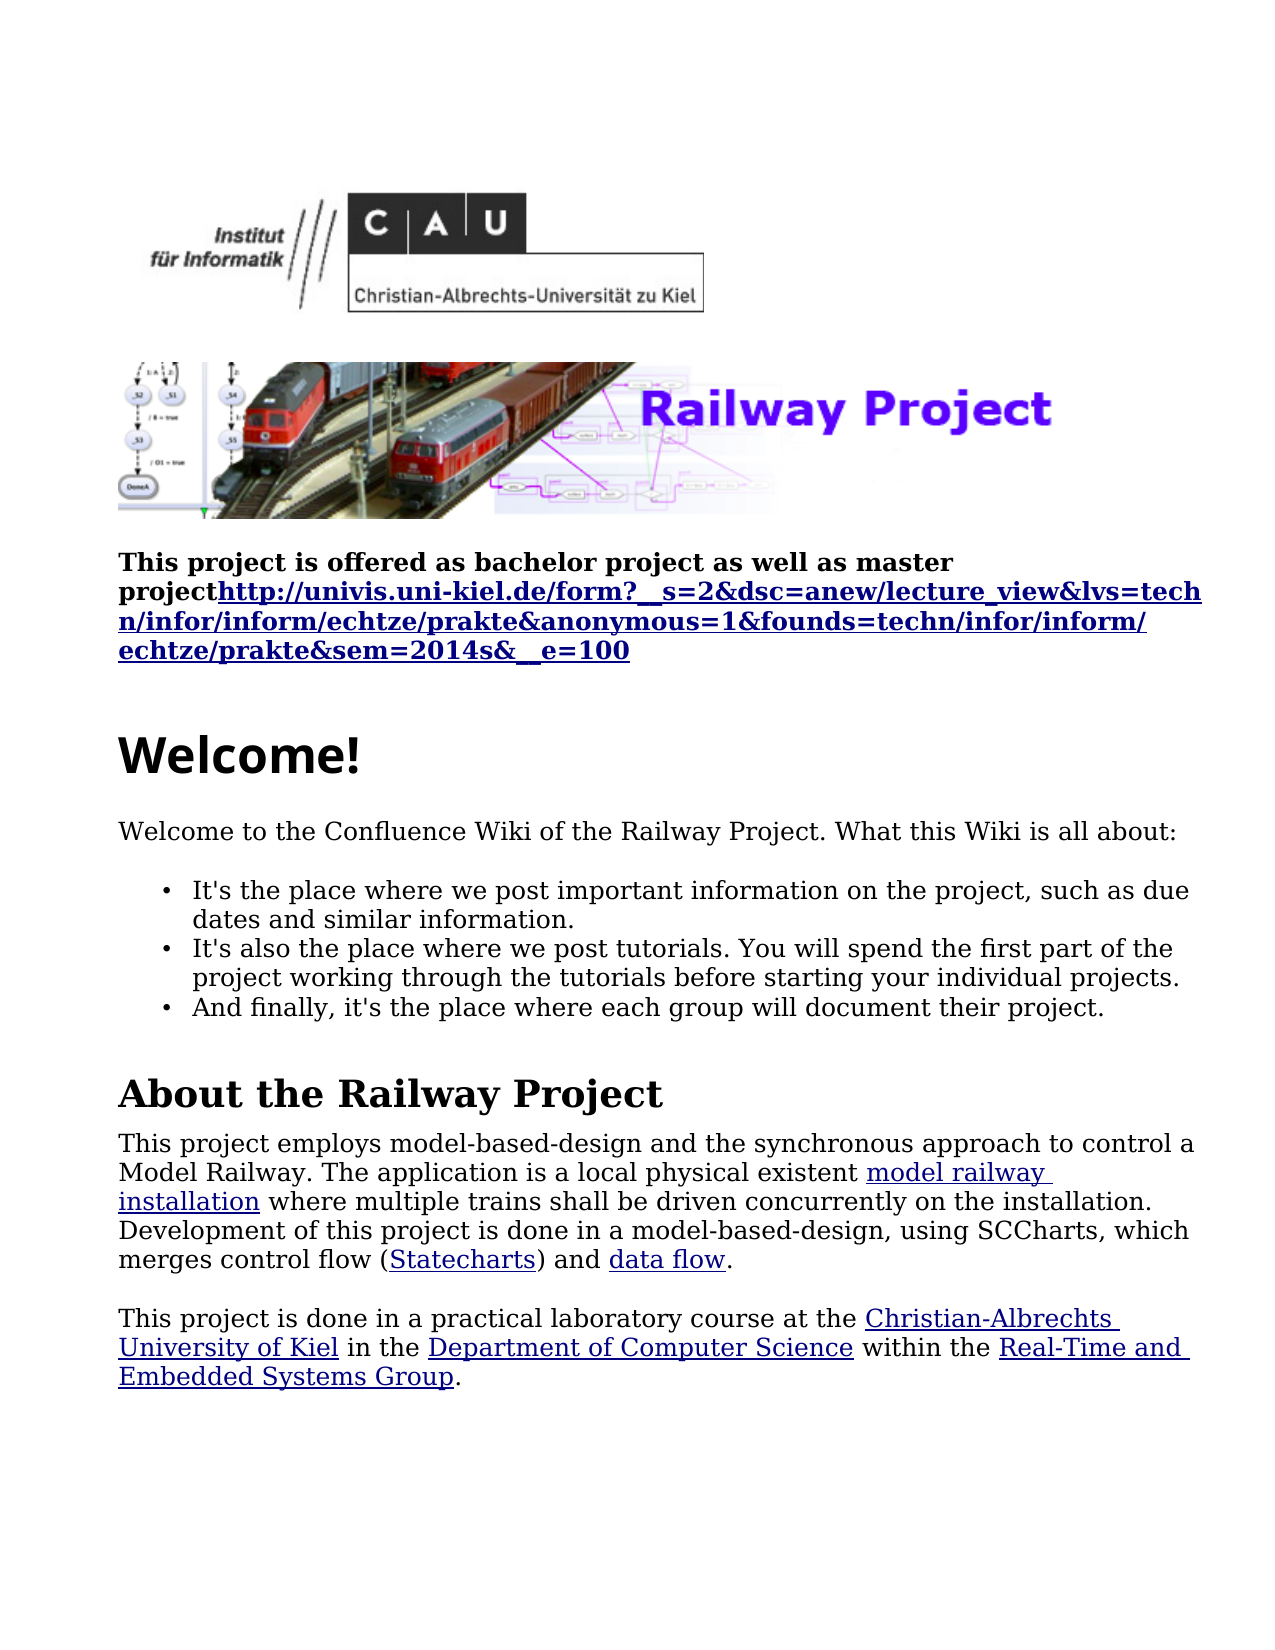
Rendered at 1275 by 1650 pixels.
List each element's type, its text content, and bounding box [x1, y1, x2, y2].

picture [118, 362, 1119, 519]
text This project is offered as bachelor project as well as master projecthttp://univis.uni-kiel.de/form?__s=2&dsc=anew/lecture_view&lvs=techn/infor/inform/echtze/prakte&anonymous=1&founds=techn/infor/inform/echtze/prakte&sem=2014s&__e=100 [118, 548, 1216, 665]
text Welcome to the Confluence Wiki of the Railway Project. What this Wiki is all about: [118, 817, 1216, 847]
list It's the place where we post important information on the project, such as due dates and similar information. [162, 876, 1216, 934]
text This project is done in a practical laboratory course at the Christian-Albrechts University of Kiel in the Department of Computer Science within the Real-Time and Embedded Systems Group. [118, 1304, 1216, 1392]
subtitle Welcome! [118, 720, 1216, 788]
list And finally, it's the place where each group will document their project. [162, 993, 1216, 1022]
text This project employs model-based-design and the synchronous approach to control a Model Railway. The application is a local physical existent model railway installation where multiple trains shall be driven concurrently on the installation. Development of this project is done in a model-based-design, using SCCharts, which merges control flow (Statecharts) and data flow. [118, 1129, 1216, 1274]
list It's also the place where we post tutorials. You will spend the first part of the project working through the tutorials before starting your individual projects. [162, 934, 1216, 993]
subtitle About the Railway Project [118, 1072, 1216, 1116]
picture [118, 176, 704, 333]
